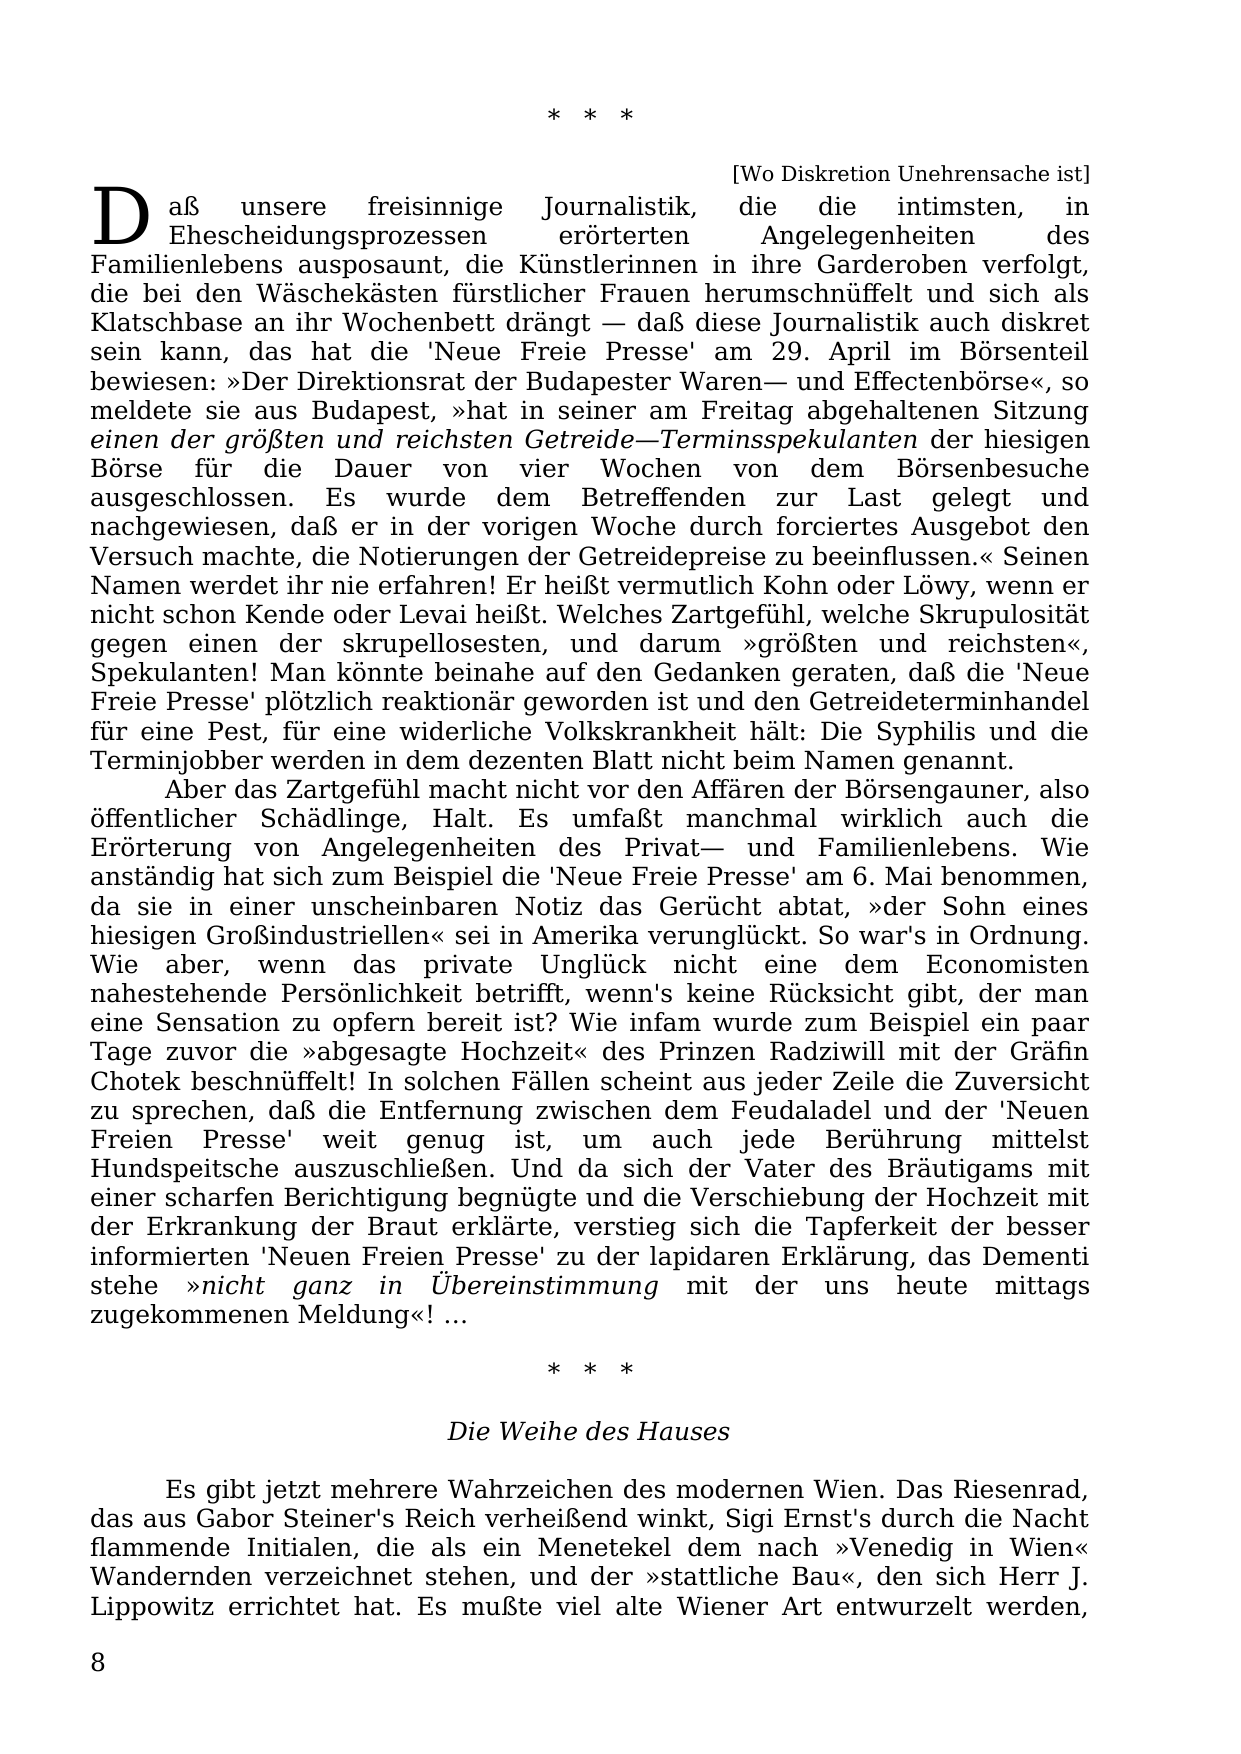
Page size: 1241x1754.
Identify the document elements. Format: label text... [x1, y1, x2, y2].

text Die Weihe des Hauses [90, 1417, 1091, 1446]
text * * * [90, 1358, 1091, 1387]
text Es gibt jetzt mehrere Wahrzeichen des modernen Wien. Das Riesenrad, das aus Gabor Steiner's Reich verheißend winkt, Sigi Ernst's durch die Nacht flammende Initialen, die als ein Menetekel dem nach »Venedig in Wien« Wandernden verzeichnet stehen, und der »stattliche Bau«, den sich Herr J. Lippowitz errichtet hat. Es mußte viel alte Wiener Art entwurzelt werden, [90, 1475, 1091, 1621]
text Aber das Zartgefühl macht nicht vor den Affären der Börsengauner, also öffentlicher Schädlinge, Halt. Es umfaßt manchmal wirklich auch die Erörterung von Angelegenheiten des Privat— und Familienlebens. Wie anständig hat sich zum Beispiel die 'Neue Freie Presse' am 6. Mai benommen, da sie in einer unscheinbaren Notiz das Gerücht abtat, »der Sohn eines hiesigen Großindustriellen« sei in Amerika verunglückt. So war's in Ordnung. Wie aber, wenn das private Unglück nicht eine dem Economisten nahestehende Persönlichkeit betrifft, wenn's keine Rücksicht gibt, der man eine Sensation zu opfern bereit ist? Wie infam wurde zum Beispiel ein paar Tage zuvor die »abgesagte Hochzeit« des Prinzen Radziwill mit der Gräfin Chotek beschnüffelt! In solchen Fällen scheint aus jeder Zeile die Zuversicht zu sprechen, daß die Entfernung zwischen dem Feudaladel und der 'Neuen Freien Presse' weit genug ist, um auch jede Berührung mittelst Hundspeitsche auszuschließen. Und da sich der Vater des Bräutigams mit einer scharfen Berichtigung begnügte und die Verschiebung der Hochzeit mit der Erkrankung der Braut erklärte, verstieg sich die Tapferkeit der besser informierten 'Neuen Freien Presse' zu der lapidaren Erklärung, das Dementi stehe »nicht ganz in Übereinstimmung mit der uns heute mittags zugekommenen Meldung«! … [90, 775, 1091, 1329]
text * * * [90, 104, 1091, 133]
text Daß unsere freisinnige Journalistik, die die intimsten, in Ehescheidungsprozessen erörterten Angelegenheiten des Familienlebens ausposaunt, die Künstlerinnen in ihre Garderoben verfolgt, die bei den Wäschekästen fürstlicher Frauen herumschnüffelt und sich als Klatschbase an ihr Wochenbett drängt — daß diese Journalistik auch diskret sein kann, das hat die 'Neue Freie Presse' am 29. April im Börsenteil bewiesen: »Der Direktionsrat der Budapester Waren— und Effectenbörse«, so meldete sie aus Budapest, »hat in seiner am Freitag abgehaltenen Sitzung einen der größten und reichsten Getreide—Terminsspekulanten der hiesigen Börse für die Dauer von vier Wochen von dem Börsenbesuche ausgeschlossen. Es wurde dem Betreffenden zur Last gelegt und nachgewiesen, daß er in der vorigen Woche durch forciertes Ausgebot den Versuch machte, die Notierungen der Getreidepreise zu beeinflussen.« Seinen Namen werdet ihr nie erfahren! Er heißt vermutlich Kohn oder Löwy, wenn er nicht schon Kende oder Levai heißt. Welches Zartgefühl, welche Skrupulosität gegen einen der skrupellosesten, und darum »größten und reichsten«, Spekulanten! Man könnte beinahe auf den Gedanken geraten, daß die 'Neue Freie Presse' plötzlich reaktionär geworden ist und den Getreideterminhandel für eine Pest, für eine widerliche Volkskrankheit hält: Die Syphilis und die Terminjobber werden in dem dezenten Blatt nicht beim Namen genannt. [90, 187, 1091, 775]
text [Wo Diskretion Unehrensache ist] [90, 162, 1091, 187]
